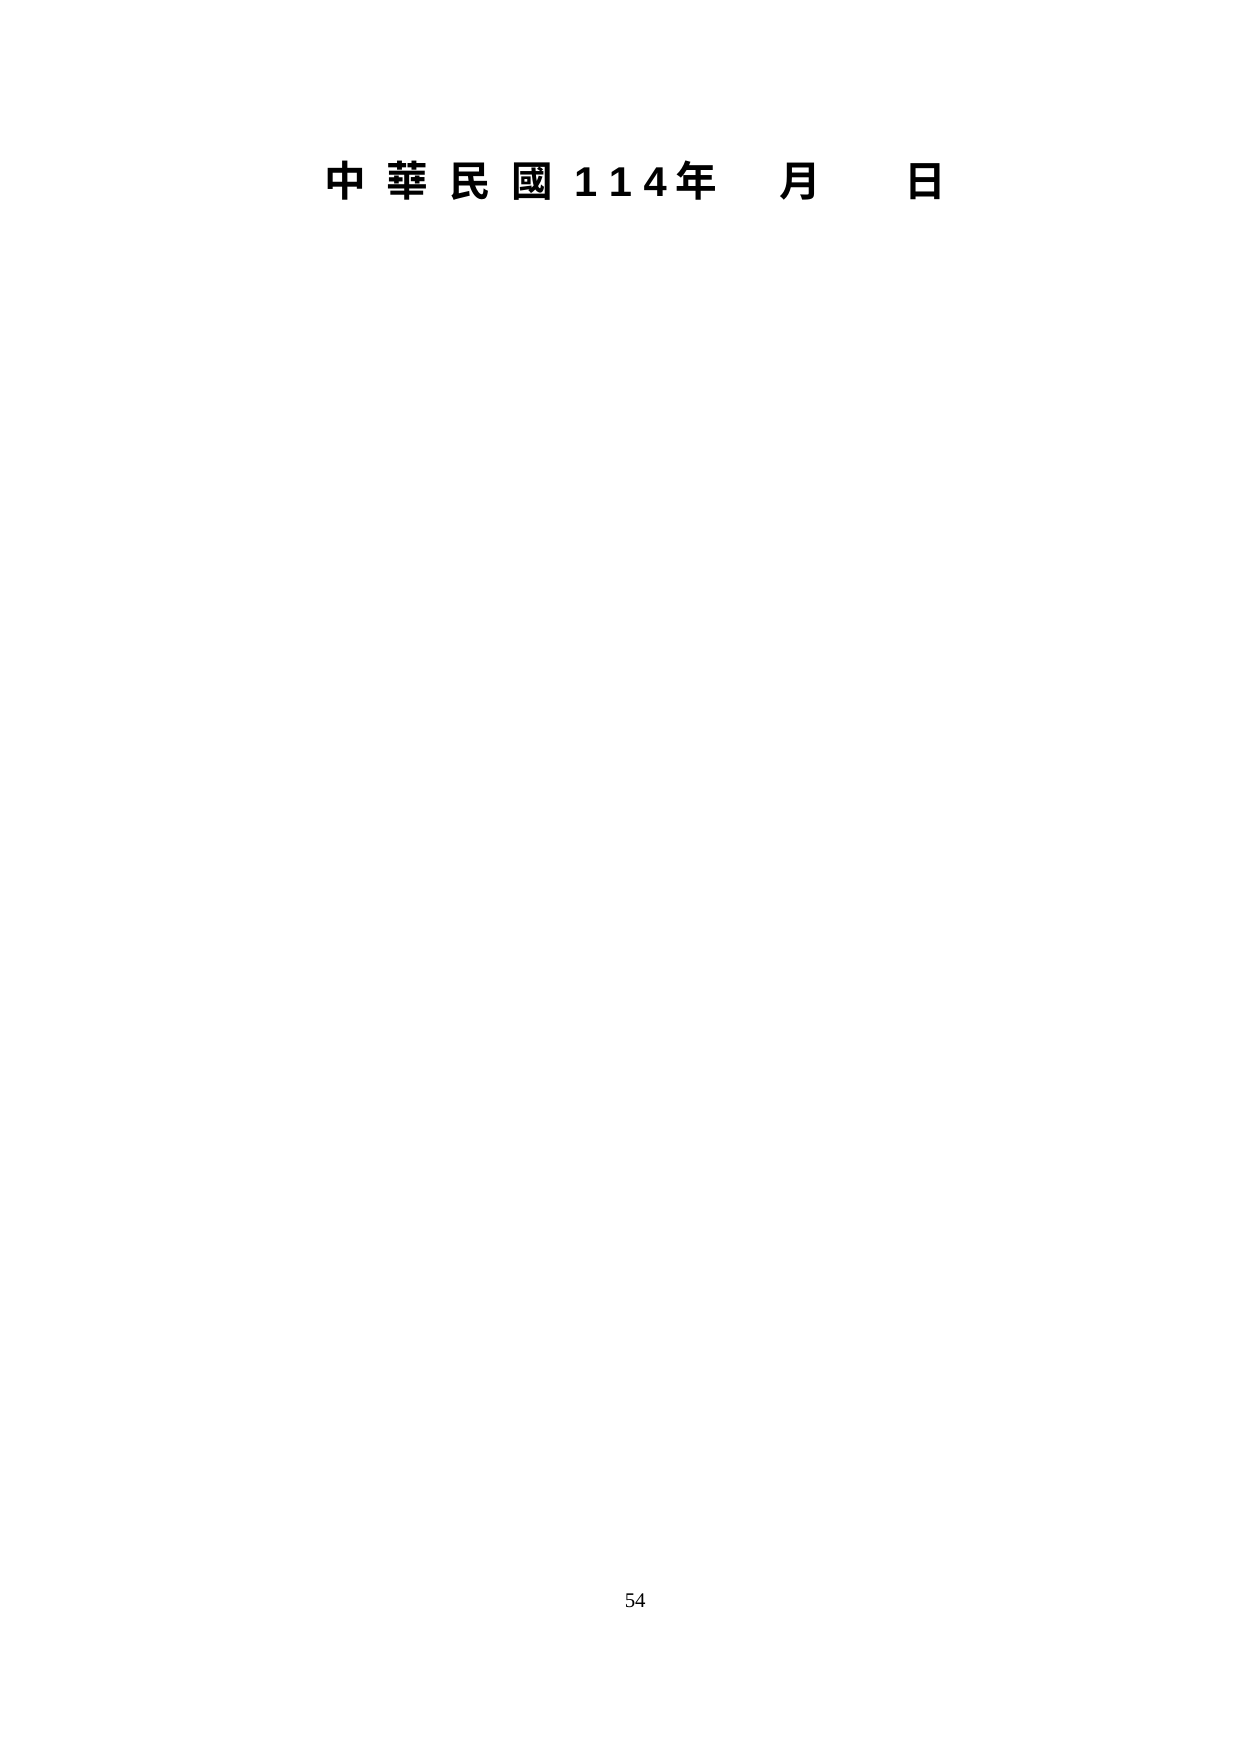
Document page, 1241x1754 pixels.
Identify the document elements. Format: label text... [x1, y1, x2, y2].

text 中 華 民 國 1 1 4年 月 日 [148, 148, 1122, 208]
